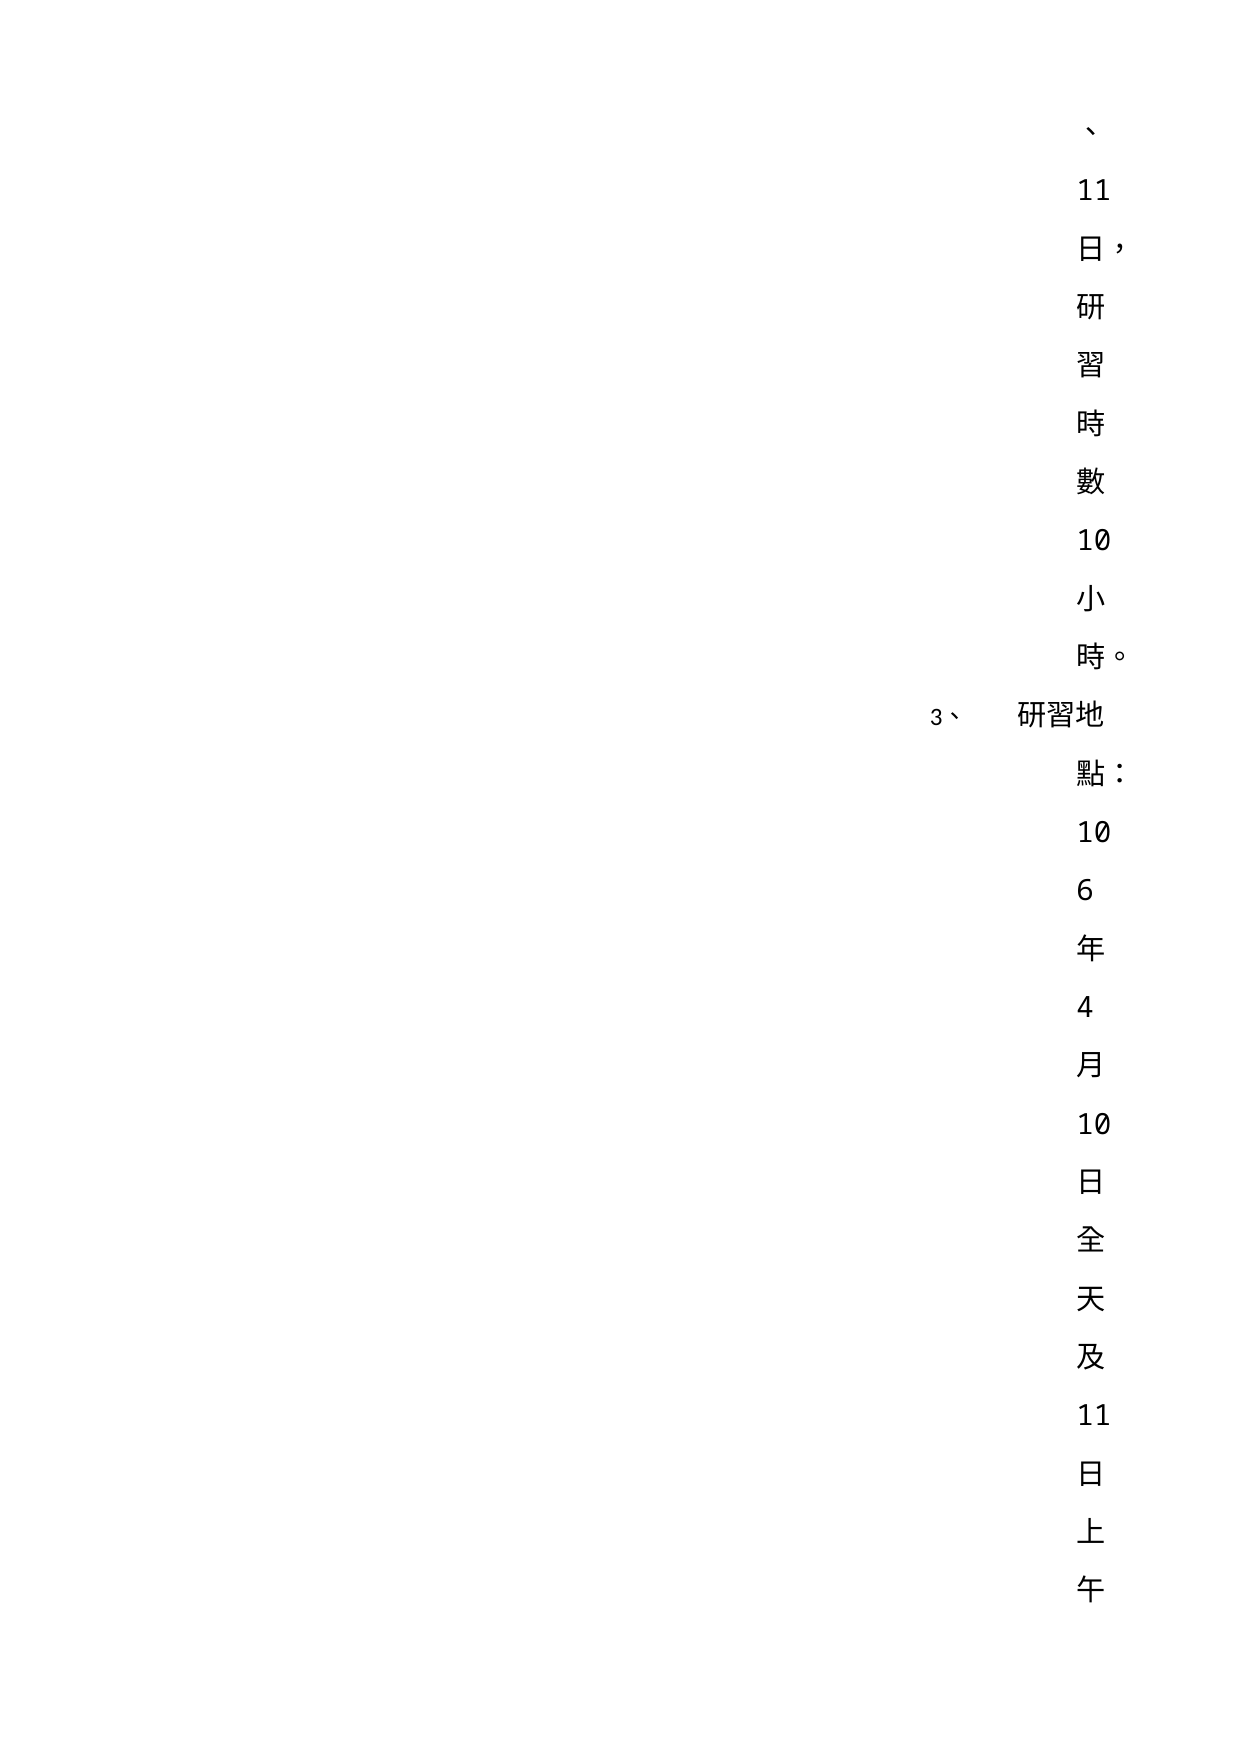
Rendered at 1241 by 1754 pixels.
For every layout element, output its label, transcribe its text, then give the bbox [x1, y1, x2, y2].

list 研習地點：106年4月10日全天及11日上午於本學院3樓柏拉圖講堂，11日下午為實地參訪（詳以下課程內容）。 [929, 679, 1122, 1612]
list 研習日期：106年4月10、11日，研習時數10小時。 [929, 96, 1122, 679]
